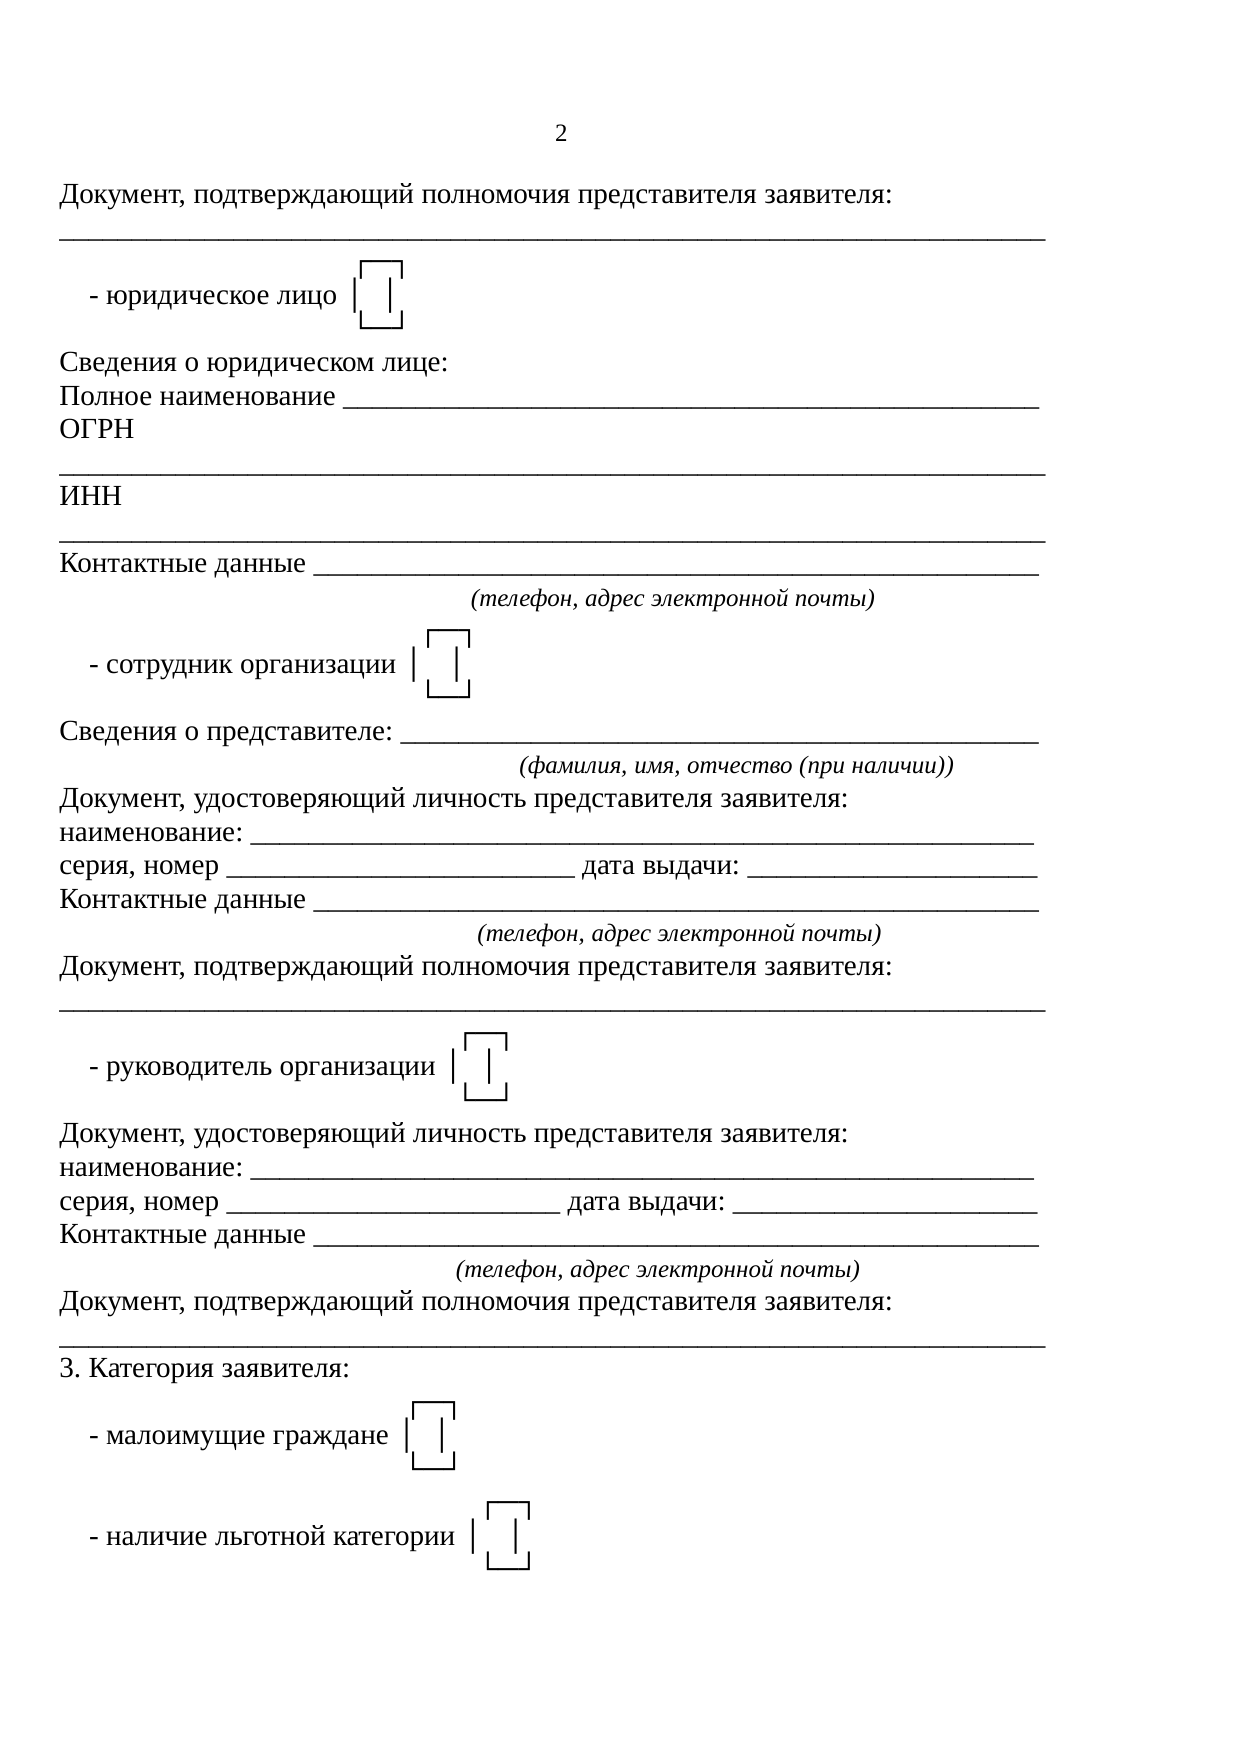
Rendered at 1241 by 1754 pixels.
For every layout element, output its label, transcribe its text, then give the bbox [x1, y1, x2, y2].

text Документ, подтверждающий полномочия представителя заявителя: [59, 177, 1063, 210]
text Контактные данные __________________________________________________ [59, 546, 1063, 579]
text серия, номер _______________________ дата выдачи: _____________________ [59, 1183, 1063, 1216]
text ОГРН ____________________________________________________________________ [59, 411, 1063, 478]
text ____________________________________________________________________ [59, 1317, 1063, 1351]
text Документ, удостоверяющий личность представителя заявителя: [59, 780, 1063, 814]
text - наличие льготной категории │ │ [473, 1518, 514, 1552]
text - юридическое лицо │ │ [390, 277, 1063, 311]
text Полное наименование ________________________________________________ [59, 378, 1063, 411]
text - юридическое лицо │ │ [59, 277, 353, 311]
text - малоимущие граждане │ │ [407, 1418, 440, 1451]
text Документ, подтверждающий полномочия представителя заявителя: [59, 948, 1063, 982]
text - малоимущие граждане │ │ [59, 1418, 405, 1451]
text (фамилия, имя, отчество (при наличии)) [59, 747, 1063, 780]
text Документ, удостоверяющий личность представителя заявителя: [59, 1116, 1063, 1149]
text - юридическое лицо │ │ [355, 277, 388, 311]
text - сотрудник организации │ │ [414, 646, 455, 680]
text наименование: ______________________________________________________ [59, 814, 1063, 847]
text серия, номер ________________________ дата выдачи: ____________________ [59, 847, 1063, 881]
text - сотрудник организации │ │ [457, 646, 1063, 680]
text - руководитель организации │ │ [59, 1049, 451, 1082]
text Сведения о юридическом лице: [59, 344, 1063, 378]
text Сведения о представителе: ____________________________________________ [59, 713, 1063, 747]
text (телефон, адрес электронной почты) [59, 579, 1063, 613]
text - руководитель организации │ │ [489, 1049, 1063, 1082]
text - наличие льготной категории │ │ [59, 1518, 471, 1552]
text ____________________________________________________________________ [59, 210, 1063, 244]
text 3. Категория заявителя: [59, 1351, 1063, 1384]
text (телефон, адрес электронной почты) [59, 914, 1063, 948]
text ┌─┐ [59, 1384, 1063, 1418]
text ┌─┐ [59, 613, 1063, 646]
text - малоимущие граждане │ │ [442, 1418, 1063, 1451]
text Документ, подтверждающий полномочия представителя заявителя: [59, 1283, 1063, 1317]
text - наличие льготной категории │ │ [516, 1518, 1063, 1552]
text └─┘ [59, 311, 1063, 344]
text ИНН ____________________________________________________________________ [59, 478, 1063, 546]
text наименование: ______________________________________________________ [59, 1149, 1063, 1183]
text Контактные данные __________________________________________________ [59, 1216, 1063, 1250]
text ┌─┐ [59, 1485, 1063, 1518]
text ____________________________________________________________________ [59, 982, 1063, 1015]
text └─┘ [59, 1552, 1063, 1585]
text └─┘ [59, 680, 1063, 713]
text └─┘ [59, 1451, 1063, 1485]
text └─┘ [59, 1082, 1063, 1116]
text (телефон, адрес электронной почты) [59, 1250, 1063, 1283]
text - сотрудник организации │ │ [59, 646, 412, 680]
text ┌─┐ [59, 244, 1063, 277]
text - руководитель организации │ │ [453, 1049, 487, 1082]
text ┌─┐ [59, 1015, 1063, 1049]
text Контактные данные __________________________________________________ [59, 881, 1063, 914]
